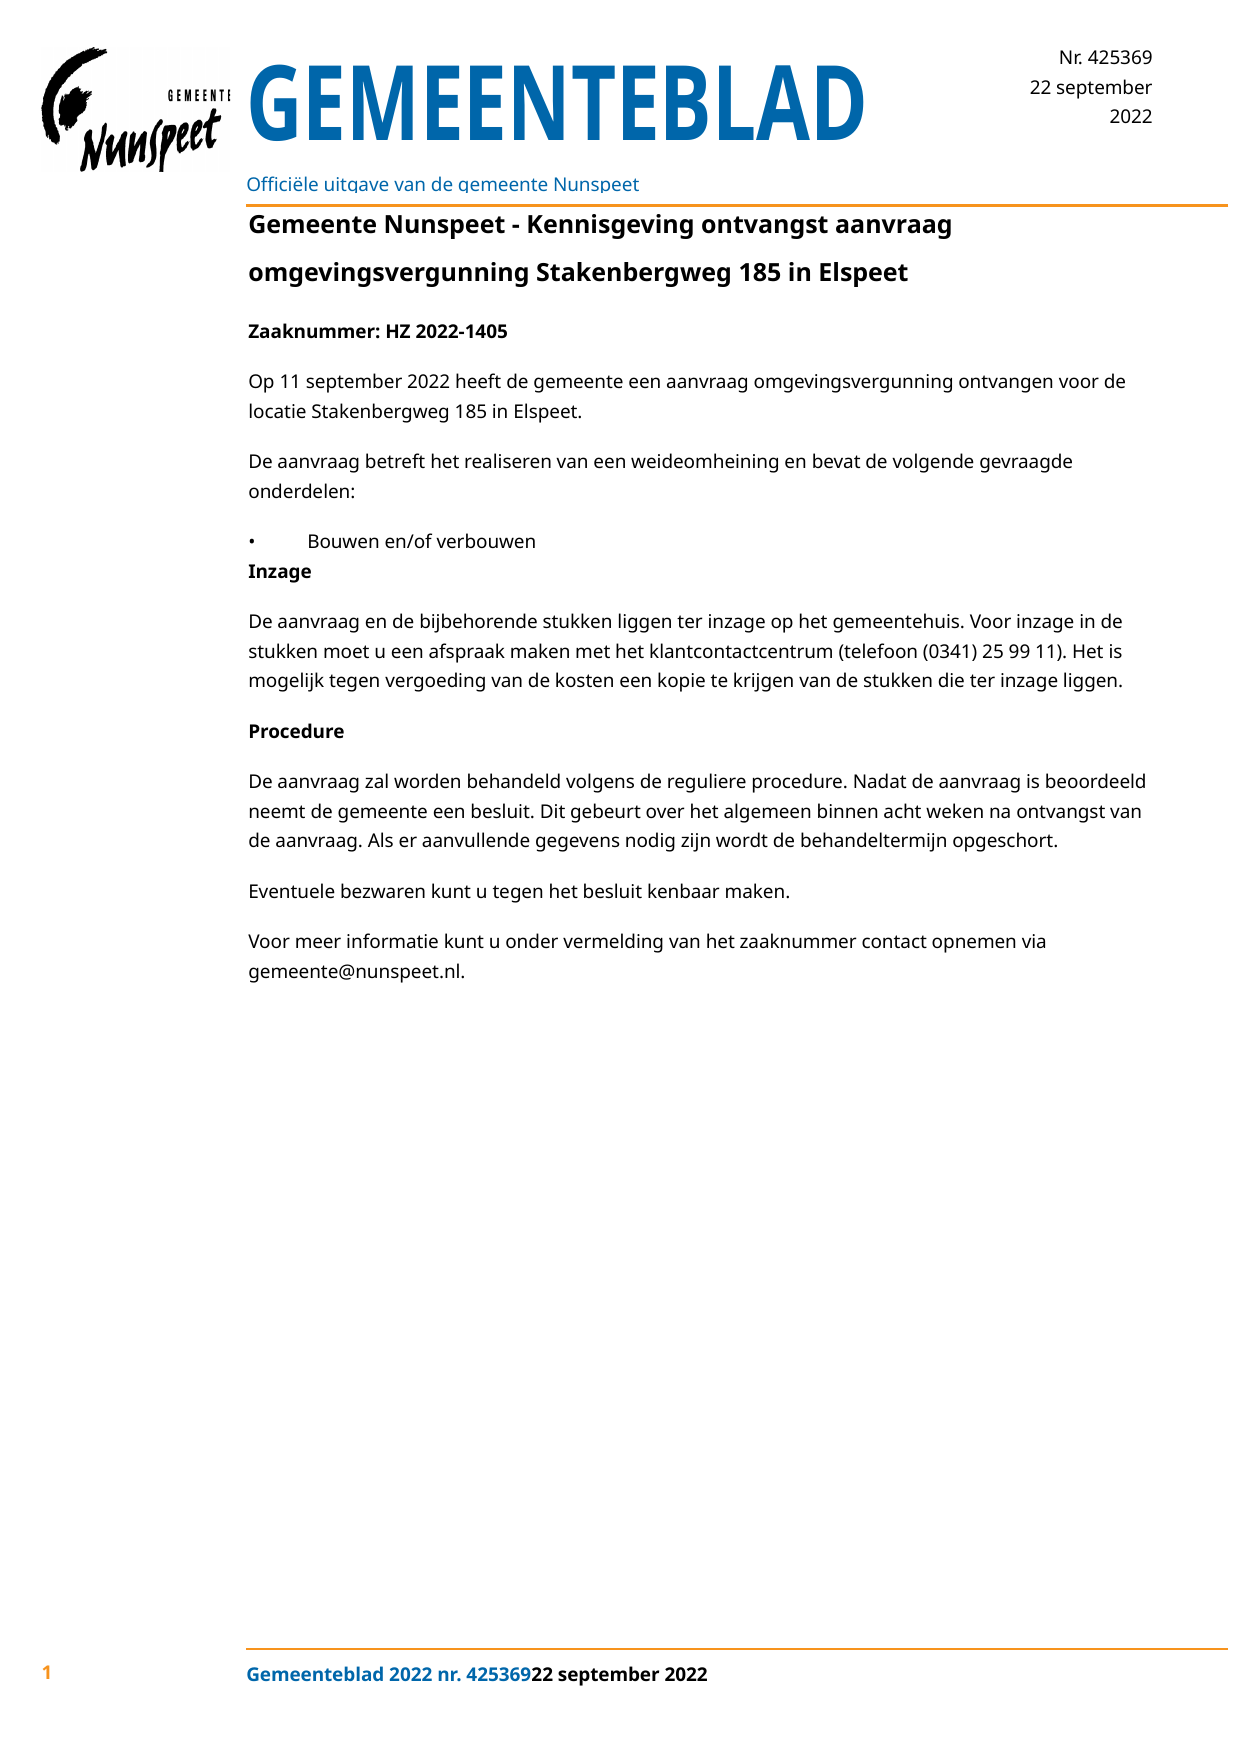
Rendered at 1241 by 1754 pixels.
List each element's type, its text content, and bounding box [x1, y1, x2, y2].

text De aanvraag en de bijbehorende stukken liggen ter inzage op het gemeentehuis. Voor inzage in de stukken moet u een afspraak maken met het klantcontactcentrum (telefoon (0341) 25 99 11). Het is mogelijk tegen vergoeding van de kosten een kopie te krijgen van de stukken die ter inzage liggen. [248, 608, 1152, 693]
text Op 11 september 2022 heeft de gemeente een aanvraag omgevingsvergunning ontvangen voor de locatie Stakenbergweg 185 in Elspeet. [248, 368, 1152, 424]
text Gemeente Nunspeet - Kennisgeving ontvangst aanvraag omgevingsvergunning Stakenbergweg 185 in Elspeet [248, 207, 1152, 288]
text Zaaknummer: HZ 2022-1405 [248, 318, 1152, 344]
text Inzage [248, 558, 1152, 584]
list Bouwen en/of verbouwen [248, 528, 1152, 554]
text De aanvraag betreft het realiseren van een weideomheining en bevat de volgende gevraagde onderdelen: [248, 448, 1152, 504]
text Procedure [248, 718, 1152, 744]
text De aanvraag zal worden behandeld volgens de reguliere procedure. Nadat de aanvraag is beoordeeld neemt de gemeente een besluit. Dit gebeurt over het algemeen binnen acht weken na ontvangst van de aanvraag. Als er aanvullende gegevens nodig zijn wordt de behandeltermijn opgeschort. [248, 768, 1152, 853]
text Eventuele bezwaren kunt u tegen het besluit kenbaar maken. [248, 878, 1152, 904]
picture [41, 47, 231, 172]
text Voor meer informatie kunt u onder vermelding van het zaaknummer contact opnemen via gemeente@nunspeet.nl. [248, 928, 1152, 984]
